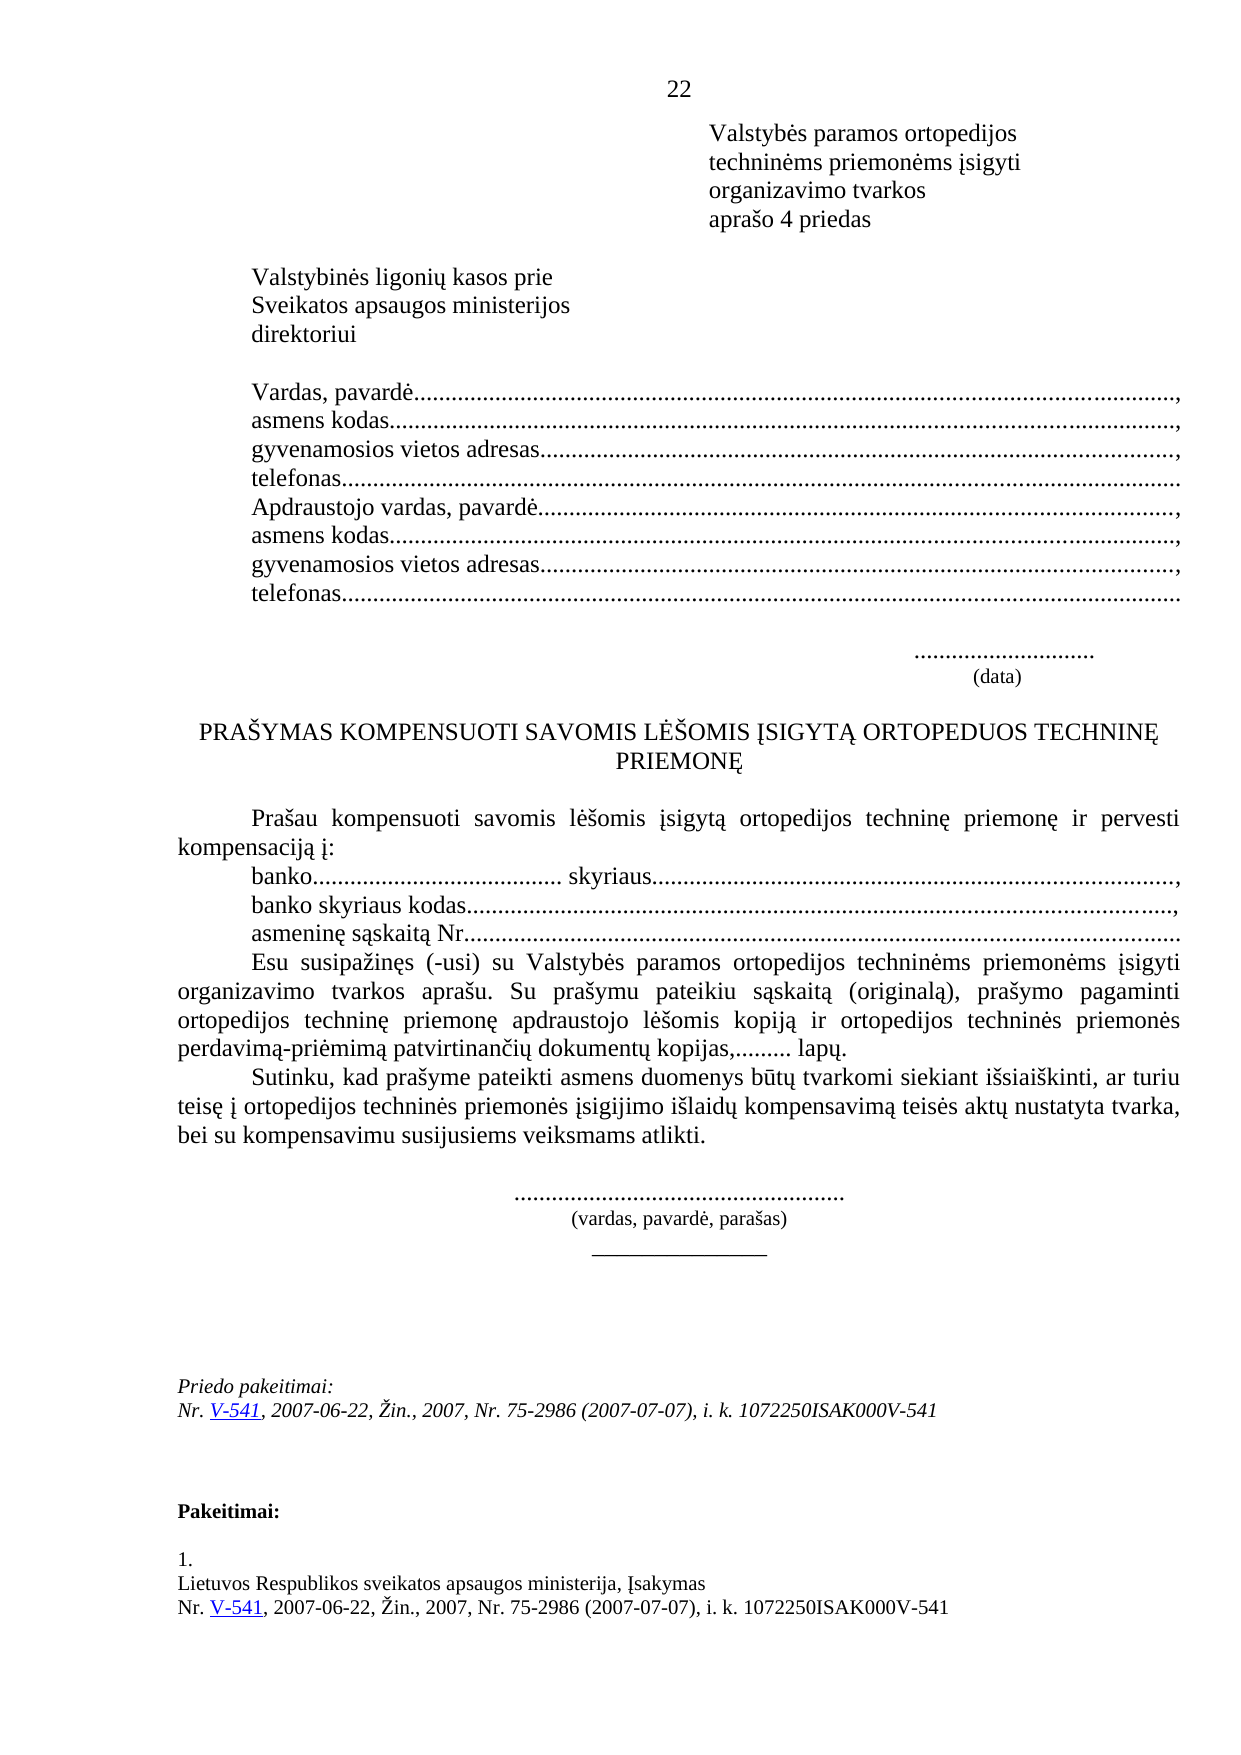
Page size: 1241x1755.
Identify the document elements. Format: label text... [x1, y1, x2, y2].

text ..................................................... [177, 1177, 1181, 1206]
text Lietuvos Respublikos sveikatos apsaugos ministerija, Įsakymas [177, 1571, 1181, 1595]
text Valstybės paramos ortopedijos [709, 118, 1181, 147]
text Apdraustojo vardas, pavardė , [177, 492, 1181, 521]
text (vardas, pavardė, parašas) [177, 1206, 1181, 1230]
text gyvenamosios vietos adresas , [177, 434, 1181, 463]
text Valstybinės ligonių kasos prie [177, 262, 1181, 291]
text gyvenamosios vietos adresas , [177, 549, 1181, 578]
text Sutinku, kad prašyme pateikti asmens duomenys būtų tvarkomi siekiant išsiaiškinti, ar turiu teisę į ortopedijos techninės priemonės įsigijimo išlaidų kompensavimą teisės aktų nustatyta tvarka, bei su kompensavimu susijusiems veiksmams atlikti. [177, 1062, 1181, 1148]
text organizavimo tvarkos [177, 176, 1181, 204]
text Esu susipažinęs (-usi) su Valstybės paramos ortopedijos techninėms priemonėms įsigyti organizavimo tvarkos aprašu. Su prašymu pateikiu sąskaitą (originalą), prašymo pagaminti ortopedijos techninę priemonę apdraustojo lėšomis kopiją ir ortopedijos techninės priemonės perdavimą-priėmimą patvirtinančių dokumentų kopijas,......... lapų. [177, 947, 1181, 1062]
text Priedo pakeitimai: [177, 1374, 1181, 1398]
text telefonas ......................... [177, 578, 1181, 607]
text asmeninę sąskaitą Nr ...... [177, 918, 1181, 947]
text asmens kodas ................., [177, 521, 1181, 549]
text ............................. [177, 636, 1181, 664]
text Pakeitimai: [177, 1499, 1181, 1523]
text Vardas, pavardė ............., [177, 377, 1181, 406]
text ______________ [177, 1230, 1181, 1259]
text telefonas ......................... [177, 463, 1181, 492]
text aprašo 4 priedas [177, 204, 1181, 233]
text banko........................................ skyriaus , [177, 861, 1181, 890]
text techninėms priemonėms įsigyti [177, 147, 1181, 176]
text asmens kodas ................., [177, 406, 1181, 434]
text Prašau kompensuoti savomis lėšomis įsigytą ortopedijos techninę priemonę ir pervesti kompensaciją į: [177, 803, 1181, 861]
text banko skyriaus kodas ....., [177, 890, 1181, 918]
text direktoriui [177, 319, 1181, 348]
text Sveikatos apsaugos ministerijos [177, 291, 1181, 319]
text Nr. V-541, 2007-06-22, Žin., 2007, Nr. 75-2986 (2007-07-07), i. k. 1072250ISAK000V-541 [177, 1398, 1181, 1422]
text 1. [177, 1547, 1181, 1571]
text (data) [177, 664, 1181, 688]
text Nr. V-541, 2007-06-22, Žin., 2007, Nr. 75-2986 (2007-07-07), i. k. 1072250ISAK000V-541 [177, 1595, 1181, 1619]
text PRAŠYMAS KOMPENSUOTI SAVOMIS LĖŠOMIS ĮSIGYTĄ ORTOPEDUOS TECHNINĘ PRIEMONĘ [177, 717, 1181, 775]
